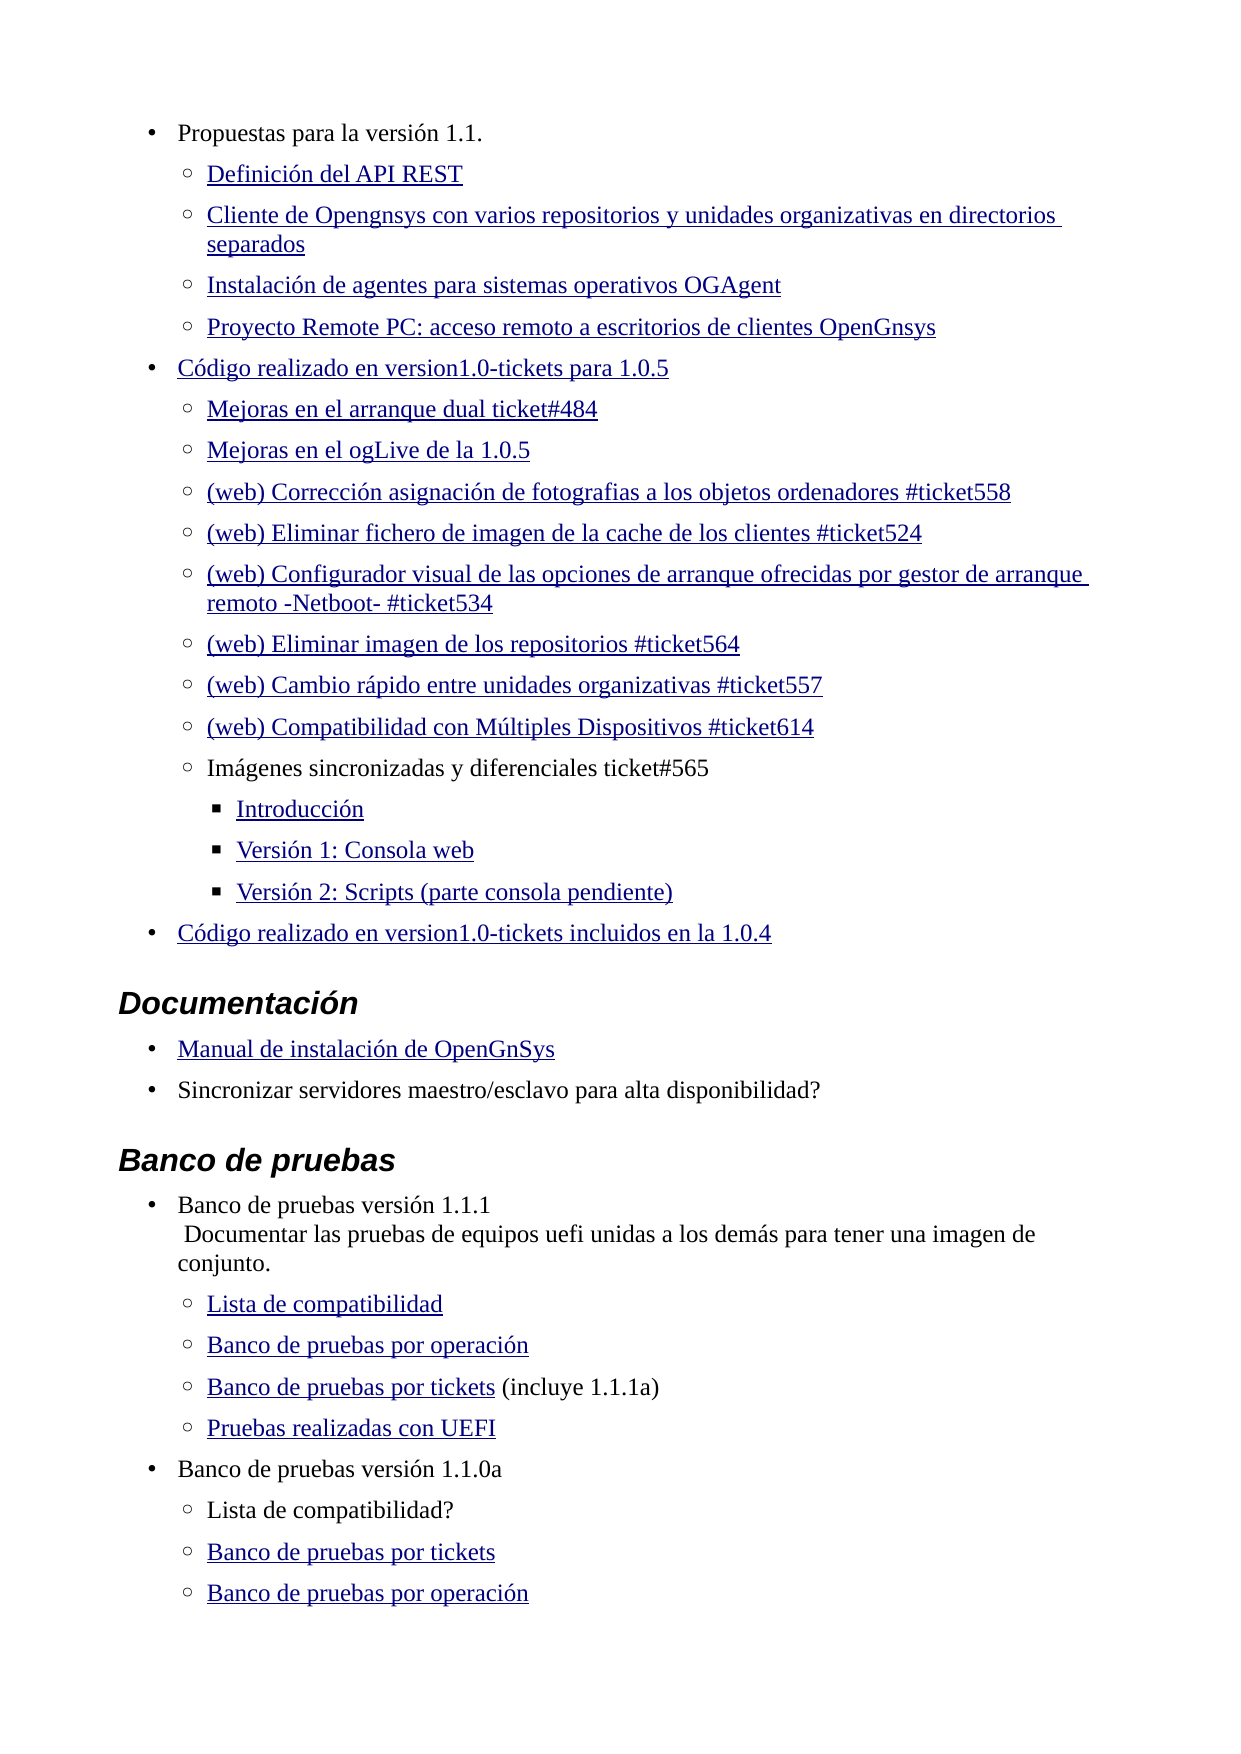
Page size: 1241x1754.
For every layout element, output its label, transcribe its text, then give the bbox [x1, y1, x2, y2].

list Banco de pruebas por operación [177, 1578, 1122, 1607]
list Banco de pruebas versión 1.1.0a [148, 1454, 1122, 1483]
list Código realizado en version1.0-tickets incluidos en la 1.0.4 [148, 918, 1122, 947]
list (web) Corrección asignación de fotografias a los objetos ordenadores #ticket558 [177, 477, 1122, 506]
list Versión 1: Consola web [207, 836, 1122, 864]
list ​Banco de pruebas por tickets (incluye 1.1.1a) [177, 1372, 1122, 1401]
list Banco de pruebas versión 1.1.1 Documentar las pruebas de equipos uefi unidas a los demás para tener una imagen de conjunto. [148, 1191, 1122, 1277]
list (web) Configurador visual de las opciones de arranque ofrecidas por gestor de arranque remoto -Netboot- #ticket534 [177, 559, 1122, 617]
list Banco de pruebas por tickets [177, 1537, 1122, 1566]
list ​Pruebas realizadas con UEFI [177, 1413, 1122, 1442]
list (web) Eliminar imagen de los repositorios #ticket564 [177, 629, 1122, 658]
list Lista de compatibilidad [177, 1289, 1122, 1318]
list (web) Cambio rápido entre unidades organizativas #ticket557 [177, 671, 1122, 699]
list Definición del API REST [177, 159, 1122, 188]
list Mejoras en el arranque dual ticket#484 [177, 394, 1122, 423]
list Código realizado en version1.0-tickets para 1.0.5 [148, 353, 1122, 382]
subtitle Documentación [118, 984, 1122, 1021]
subtitle Banco de pruebas [118, 1141, 1122, 1178]
list Versión 2: Scripts (parte consola pendiente) [207, 877, 1122, 906]
list (web) Eliminar fichero de imagen de la cache de los clientes #ticket524 [177, 518, 1122, 547]
list (web) Compatibilidad con Múltiples Dispositivos #ticket614 [177, 712, 1122, 741]
list Introducción [207, 794, 1122, 823]
list Propuestas para la versión 1.1. [148, 118, 1122, 147]
list Proyecto Remote PC: acceso remoto a escritorios de clientes OpenGnsys [177, 312, 1122, 341]
list Cliente de Opengnsys con varios repositorios y unidades organizativas en directorios separados [177, 201, 1122, 258]
list Sincronizar servidores maestro/esclavo para alta disponibilidad? [148, 1075, 1122, 1104]
list Mejoras en el ogLive de la 1.0.5 [177, 436, 1122, 464]
list Manual de instalación de OpenGnSys [148, 1034, 1122, 1062]
list ​Banco de pruebas por operación [177, 1331, 1122, 1359]
list Imágenes sincronizadas y diferenciales ticket#565 [177, 753, 1122, 782]
list Instalación de agentes para sistemas operativos OGAgent [177, 271, 1122, 299]
list Lista de compatibilidad? [177, 1496, 1122, 1524]
